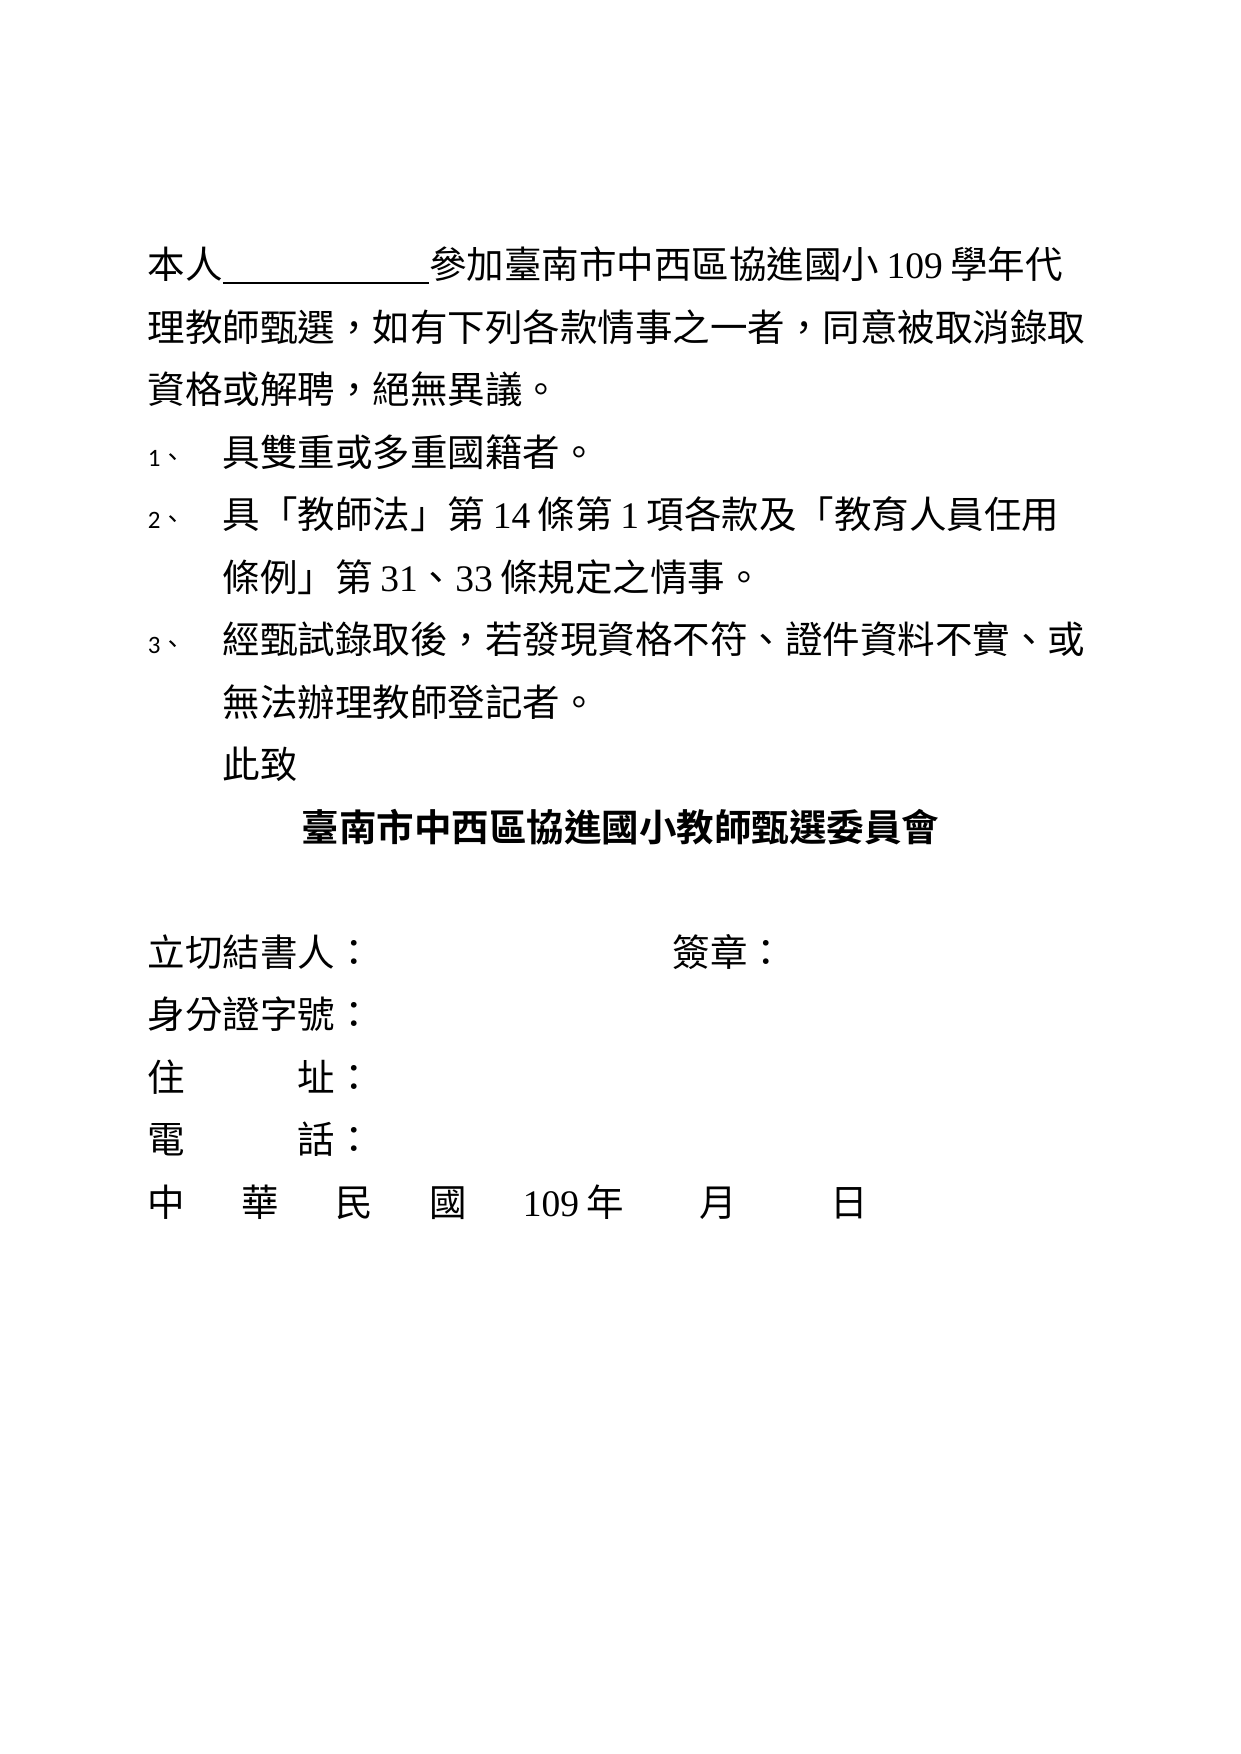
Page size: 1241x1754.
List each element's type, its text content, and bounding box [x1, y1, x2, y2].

text 此致 [148, 721, 1092, 783]
text 臺南市中西區協進國小教師甄選委員會 [148, 783, 1092, 846]
text 本人 參加臺南市中西區協進國小109學年代理教師甄選，如有下列各款情事之一者，同意被取消錄取資格或解聘，絕無異議。 [148, 221, 1092, 408]
list 經甄試錄取後，若發現資格不符、證件資料不實、或無法辦理教師登記者。 [148, 596, 1092, 721]
text 電 話： [148, 1096, 1092, 1158]
text 住 址： [148, 1033, 1092, 1096]
text 身分證字號： [148, 971, 1092, 1033]
list 具雙重或多重國籍者。 [148, 408, 1092, 471]
list 具「教師法」第14條第1項各款及「教育人員任用條例」第31、33條規定之情事。 [148, 471, 1092, 596]
text 中 華 民 國 109年 月 日 [148, 1158, 1092, 1221]
text 立切結書人： 簽章： [148, 908, 1092, 971]
